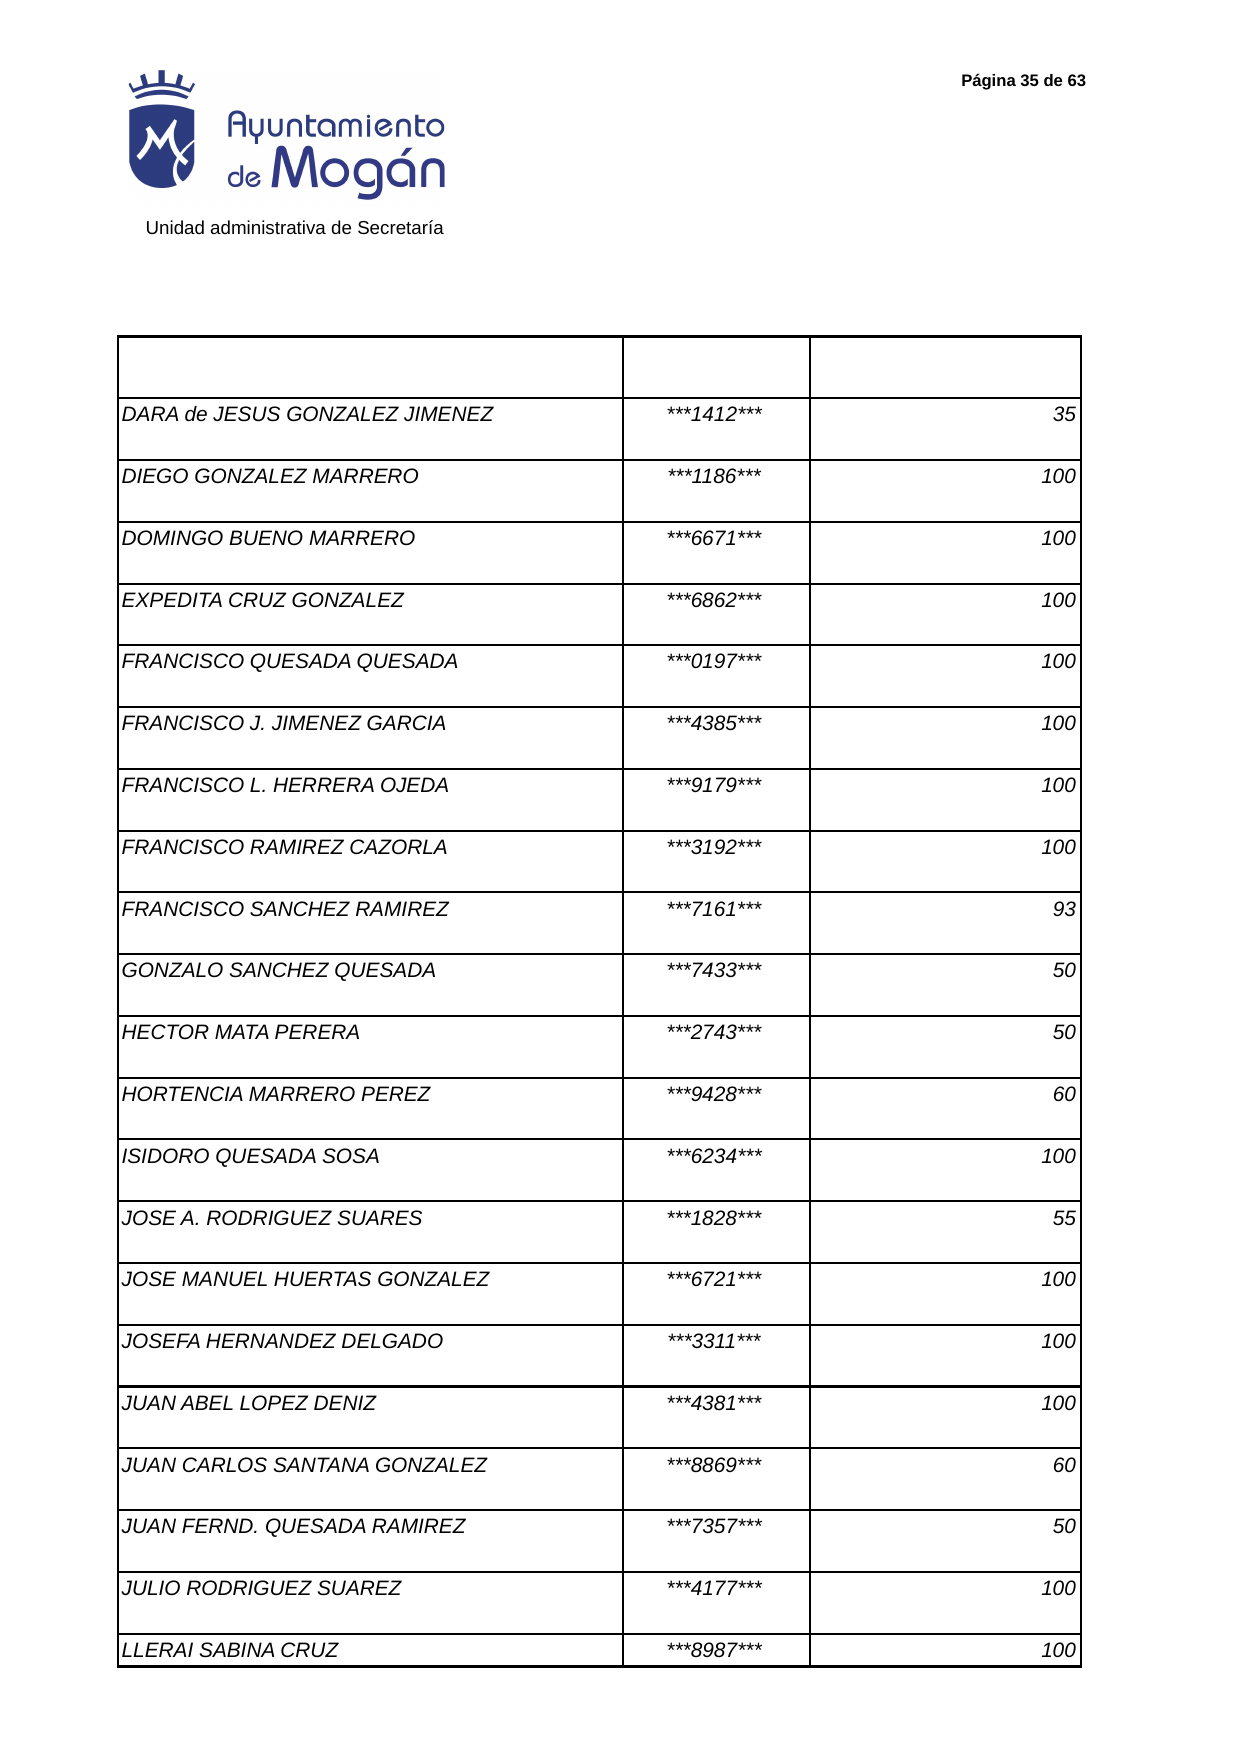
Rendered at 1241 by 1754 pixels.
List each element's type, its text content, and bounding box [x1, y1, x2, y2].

table_cell 60 [811, 1079, 1080, 1138]
table_cell JOSEFA HERNANDEZ DELGADO [119, 1326, 622, 1385]
table_cell ***4385*** [624, 708, 809, 768]
table_cell 55 [811, 1202, 1080, 1262]
table_cell ***4177*** [624, 1573, 809, 1632]
table_cell 100 [811, 1388, 1080, 1447]
table_cell HECTOR MATA PERERA [119, 1017, 622, 1077]
table_cell ***1828*** [624, 1202, 809, 1262]
table_cell 100 [811, 832, 1080, 891]
table_cell 100 [811, 523, 1080, 582]
table_cell 100 [811, 1635, 1080, 1665]
table_cell FRANCISCO SANCHEZ RAMIREZ [119, 893, 622, 953]
table_cell 100 [811, 646, 1080, 706]
table_cell 100 [811, 461, 1080, 521]
table_cell 60 [811, 1449, 1080, 1509]
table_cell JOSE A. RODRIGUEZ SUARES [119, 1202, 622, 1262]
table_cell 100 [811, 1326, 1080, 1385]
table_cell ***7357*** [624, 1511, 809, 1571]
table_cell ***7433*** [624, 955, 809, 1015]
table_cell ***6862*** [624, 585, 809, 644]
table_cell 100 [811, 770, 1080, 829]
table_cell ***3311*** [624, 1326, 809, 1385]
table_cell GONZALO SANCHEZ QUESADA [119, 955, 622, 1015]
table_cell EXPEDITA CRUZ GONZALEZ [119, 585, 622, 644]
table_cell ***6234*** [624, 1140, 809, 1200]
table_cell JOSE MANUEL HUERTAS GONZALEZ [119, 1264, 622, 1324]
table_cell FRANCISCO RAMIREZ CAZORLA [119, 832, 622, 891]
table_cell 100 [811, 708, 1080, 768]
table_cell ***6671*** [624, 523, 809, 582]
table_cell ***0197*** [624, 646, 809, 706]
table_cell ISIDORO QUESADA SOSA [119, 1140, 622, 1200]
table_cell ***8869*** [624, 1449, 809, 1509]
table_cell DARA de JESUS GONZALEZ JIMENEZ [119, 399, 622, 459]
table_cell 50 [811, 955, 1080, 1015]
table_cell ***4381*** [624, 1388, 809, 1447]
table_cell ***2743*** [624, 1017, 809, 1077]
table_cell JUAN FERND. QUESADA RAMIREZ [119, 1511, 622, 1571]
picture [128, 70, 445, 206]
table_cell FRANCISCO QUESADA QUESADA [119, 646, 622, 706]
table_cell ***9179*** [624, 770, 809, 829]
table_cell DIEGO GONZALEZ MARRERO [119, 461, 622, 521]
table_cell 50 [811, 1017, 1080, 1077]
table_cell ***7161*** [624, 893, 809, 953]
table_cell ***9428*** [624, 1079, 809, 1138]
table_cell DOMINGO BUENO MARRERO [119, 523, 622, 582]
table_cell 93 [811, 893, 1080, 953]
table_cell 100 [811, 1140, 1080, 1200]
table_cell FRANCISCO J. JIMENEZ GARCIA [119, 708, 622, 768]
table_cell 100 [811, 1264, 1080, 1324]
table_cell [624, 338, 809, 397]
table_cell 100 [811, 1573, 1080, 1632]
table_cell JULIO RODRIGUEZ SUAREZ [119, 1573, 622, 1632]
table_cell [811, 338, 1080, 397]
table_cell 100 [811, 585, 1080, 644]
table_cell JUAN CARLOS SANTANA GONZALEZ [119, 1449, 622, 1509]
table_cell JUAN ABEL LOPEZ DENIZ [119, 1388, 622, 1447]
table_cell [119, 338, 622, 397]
table_cell LLERAI SABINA CRUZ [119, 1635, 622, 1665]
table_cell 35 [811, 399, 1080, 459]
table_cell ***1412*** [624, 399, 809, 459]
table_cell ***1186*** [624, 461, 809, 521]
table_cell HORTENCIA MARRERO PEREZ [119, 1079, 622, 1138]
table_cell ***6721*** [624, 1264, 809, 1324]
table_cell ***8987*** [624, 1635, 809, 1665]
table_cell 50 [811, 1511, 1080, 1571]
table_cell FRANCISCO L. HERRERA OJEDA [119, 770, 622, 829]
table_cell ***3192*** [624, 832, 809, 891]
